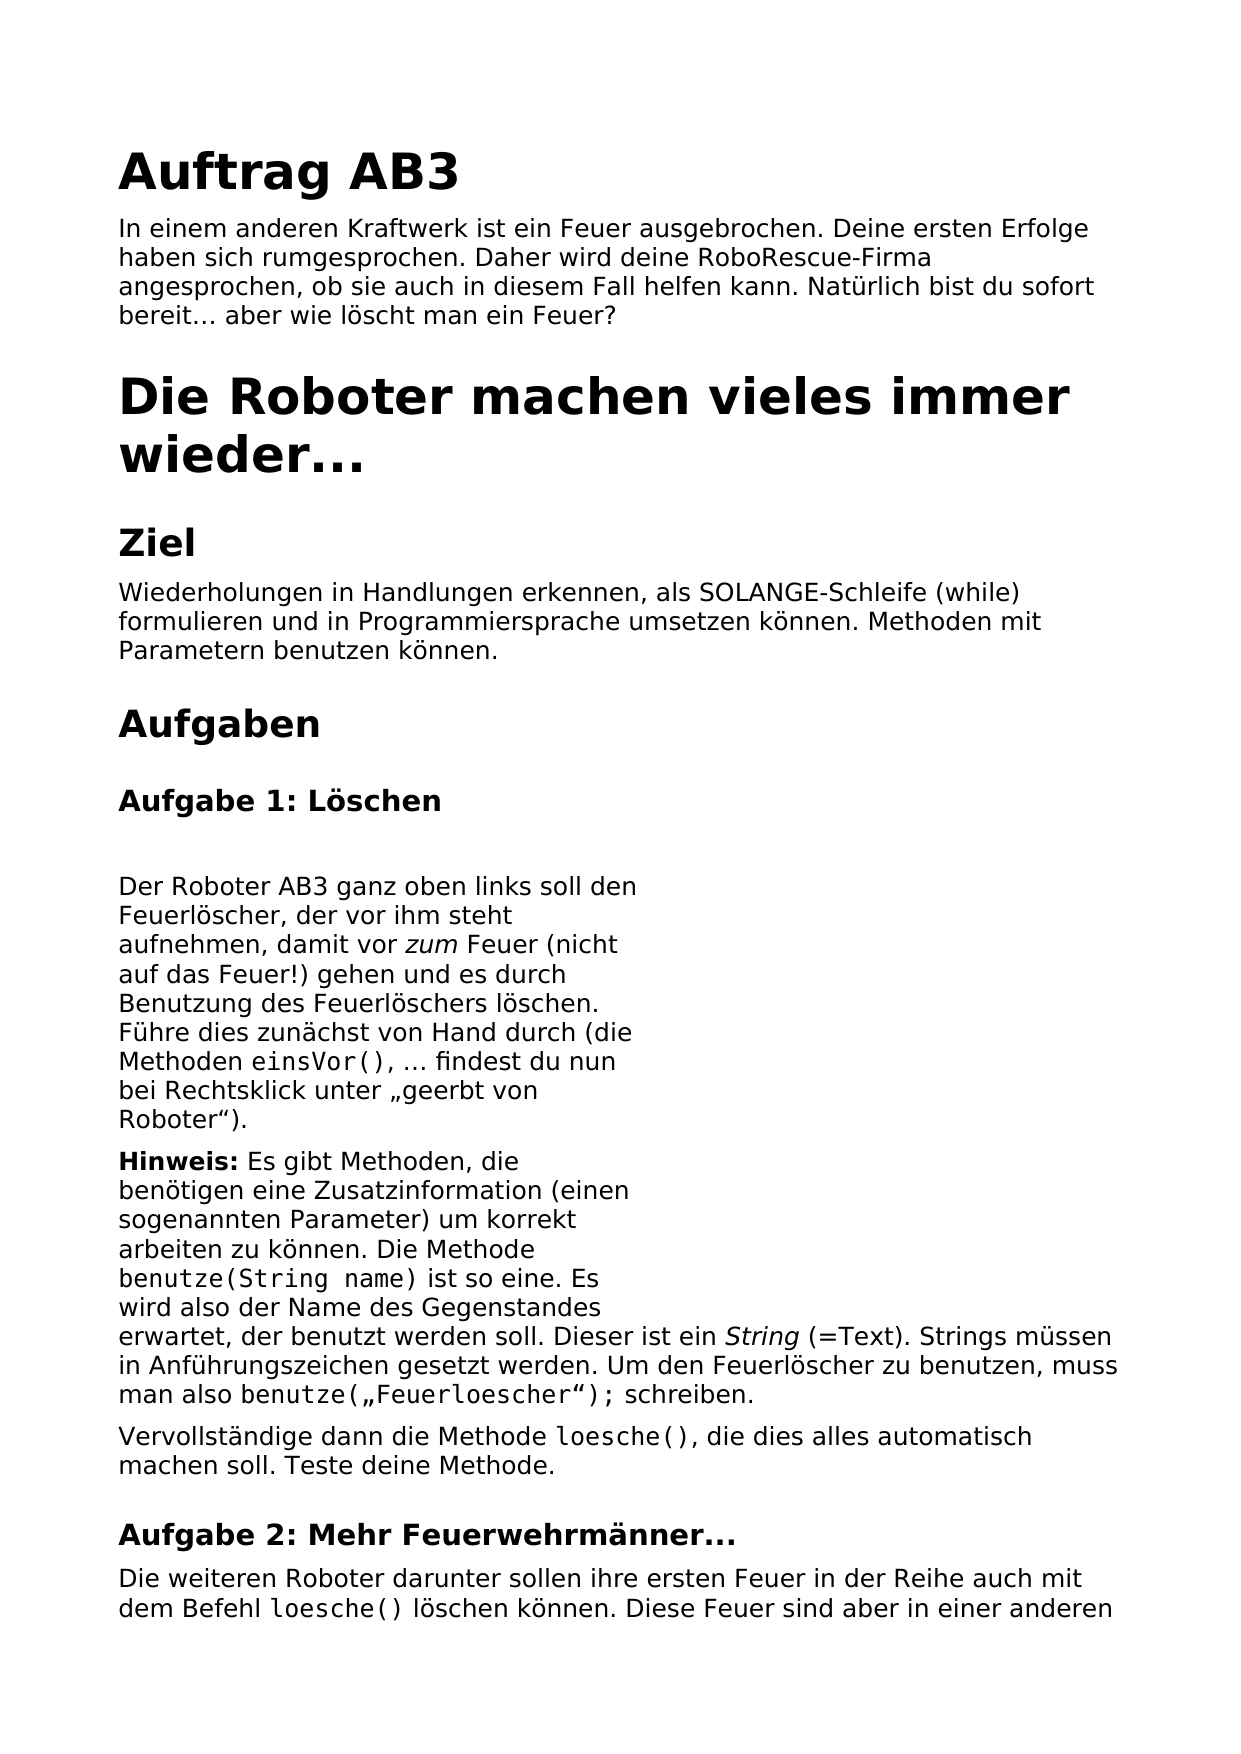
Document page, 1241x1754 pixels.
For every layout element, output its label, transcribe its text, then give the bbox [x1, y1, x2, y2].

subtitle Aufgabe 2: Mehr Feuerwehrmänner... [118, 1518, 1122, 1552]
subtitle Die Roboter machen vieles immer wieder... [118, 368, 1122, 484]
subtitle Auftrag AB3 [118, 143, 1122, 201]
subtitle Aufgabe 1: Löschen [118, 784, 1122, 818]
text Wiederholungen in Handlungen erkennen, als SOLANGE-Schleife (while) formulieren und in Programmiersprache umsetzen können. Methoden mit Parametern benutzen können. [118, 578, 1122, 666]
text Hinweis: Es gibt Methoden, die benötigen eine Zusatzinformation (einen sogenannten Parameter) um korrekt arbeiten zu können. Die Methode benutze(String name) ist so eine. Es wird also der Name des Gegenstandes erwartet, der benutzt werden soll. Dieser ist ein String (=Text). Strings müssen in Anführungszeichen gesetzt werden. Um den Feuerlöscher zu benutzen, muss man also benutze(„Feuerloescher“); schreiben. [118, 1147, 1122, 1410]
text Der Roboter AB3 ganz oben links soll den Feuerlöscher, der vor ihm steht aufnehmen, damit vor zum Feuer (nicht auf das Feuer!) gehen und es durch Benutzung des Feuerlöschers löschen. Führe dies zunächst von Hand durch (die Methoden einsVor(), … findest du nun bei Rechtsklick unter „geerbt von Roboter“). [118, 872, 1122, 1135]
text Die weiteren Roboter darunter sollen ihre ersten Feuer in der Reihe auch mit dem Befehl loesche() löschen können. Diese Feuer sind aber in einer anderen [118, 1565, 1122, 1623]
text Vervollständige dann die Methode loesche(), die dies alles automatisch machen soll. Teste deine Methode. [118, 1422, 1122, 1481]
subtitle Aufgaben [118, 703, 1122, 747]
text In einem anderen Kraftwerk ist ein Feuer ausgebrochen. Deine ersten Erfolge haben sich rumgesprochen. Daher wird deine RoboRescue-Firma angesprochen, ob sie auch in diesem Fall helfen kann. Natürlich bist du sofort bereit… aber wie löscht man ein Feuer? [118, 214, 1122, 331]
subtitle Ziel [118, 522, 1122, 566]
